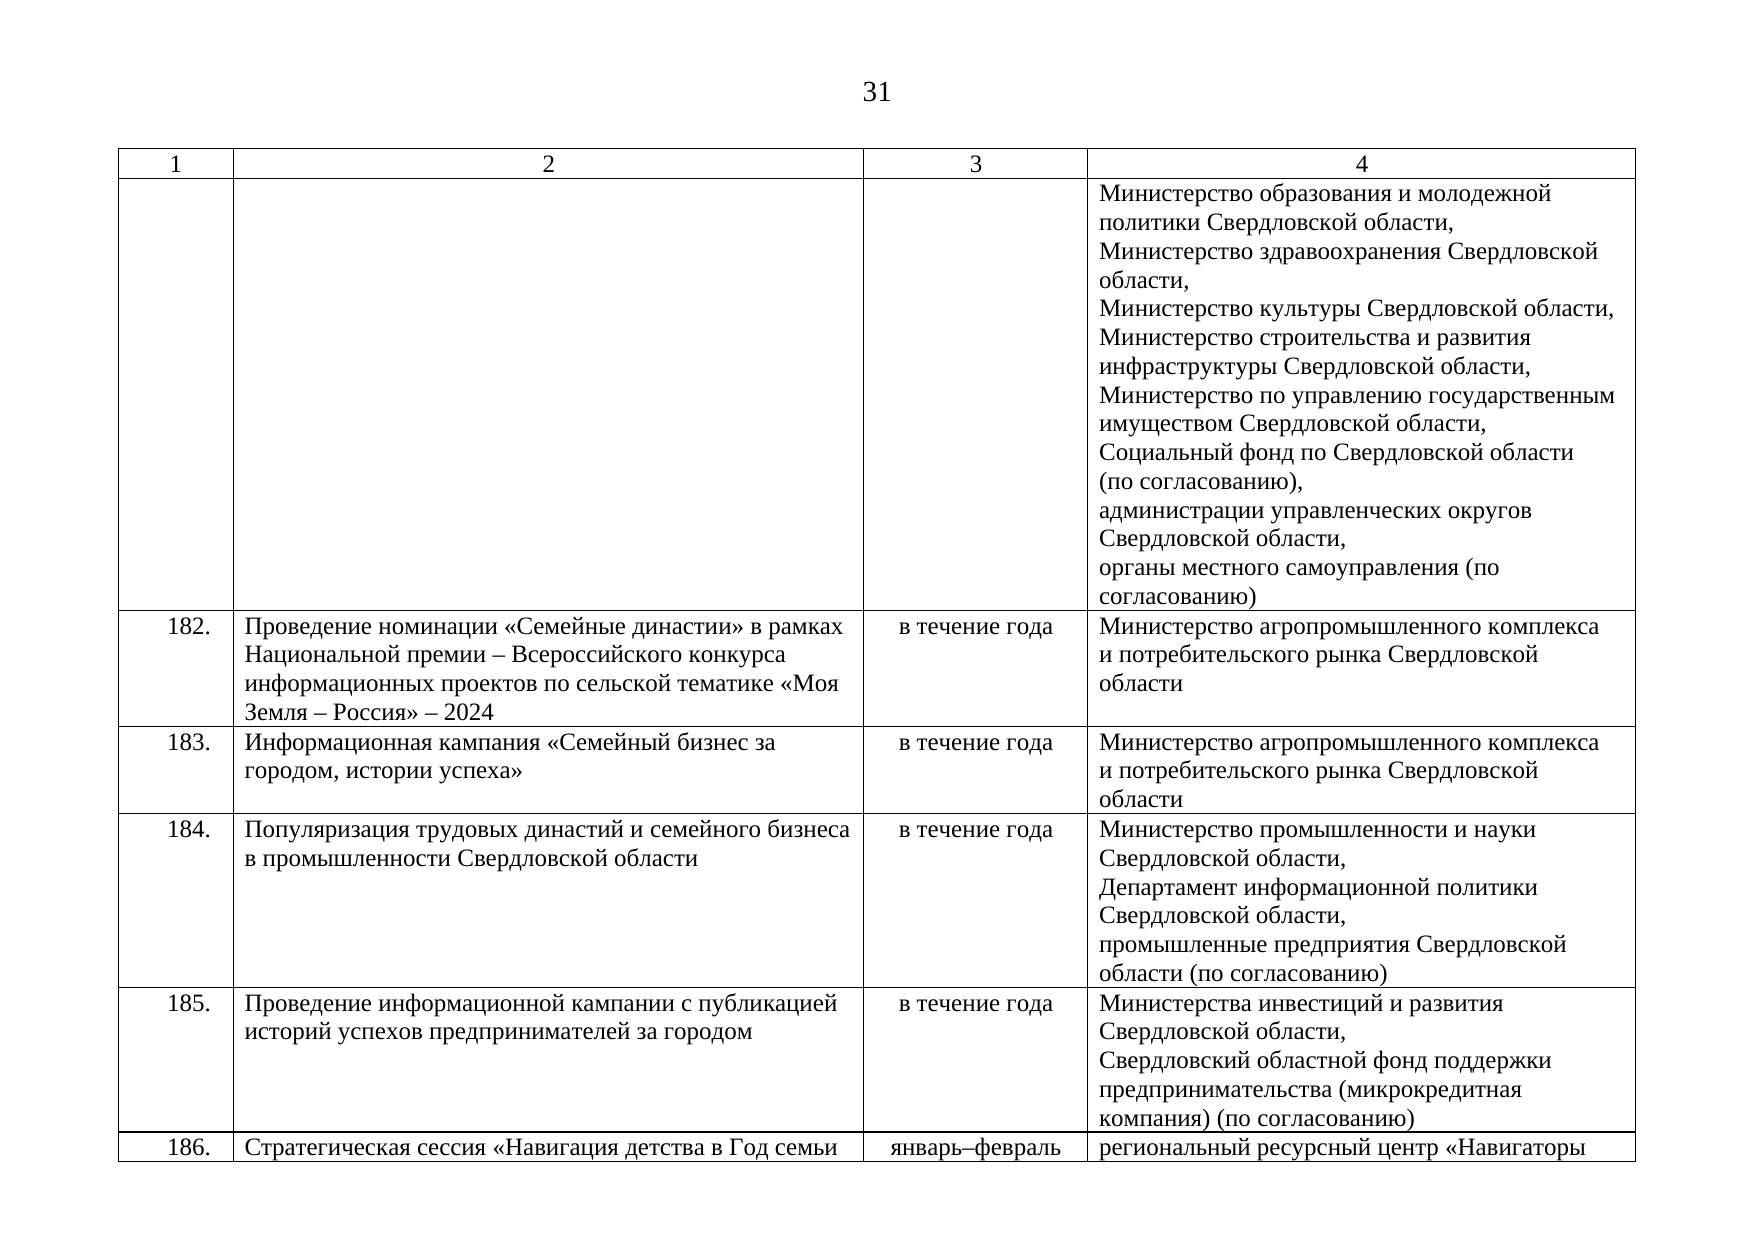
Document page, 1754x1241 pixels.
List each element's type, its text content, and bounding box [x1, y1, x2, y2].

table_cell Министерство промышленности и науки Свердловской области, Департамент информационной политики Свердловской области, промышленные предприятия Свердловской области (по согласованию) [1088, 814, 1635, 987]
table_cell Популяризация трудовых династий и семейного бизнеса в промышленности Свердловской области [234, 814, 863, 987]
table_cell Информационная кампания «Семейный бизнес за городом, истории успеха» [234, 727, 863, 813]
table_cell региональный ресурсный центр «Навигаторы [1088, 1133, 1635, 1161]
table_cell [119, 179, 233, 610]
table_cell Стратегическая сессия «Навигация детства в Год семьи [234, 1133, 863, 1161]
table_cell [119, 988, 233, 1131]
table_header 3 [864, 149, 1087, 177]
table_cell [119, 1133, 233, 1161]
table_cell [119, 611, 233, 726]
table_cell Проведение номинации «Семейные династии» в рамках Национальной премии – Всероссийского конкурса информационных проектов по сельской тематике «Моя Земля – Россия» – 2024 [234, 611, 863, 726]
table_cell Министерство агропромышленного комплекса и потребительского рынка Свердловской области [1088, 611, 1635, 726]
table_cell в течение года [864, 727, 1087, 813]
table_cell Министерство образования и молодежной политики Свердловской области, Министерство здравоохранения Свердловской области, Министерство культуры Свердловской области, Министерство строительства и развития инфраструктуры Свердловской области, Министерство по управлению государственным имуществом Свердловской области, Социальный фонд по Свердловской области (по согласованию), администрации управленческих округов Свердловской области, органы местного самоуправления (по согласованию) [1088, 179, 1635, 610]
table_header 1 [119, 149, 233, 177]
table_cell в течение года [864, 814, 1087, 987]
table_cell январь–февраль [864, 1133, 1087, 1161]
table_cell в течение года [864, 988, 1087, 1131]
table_cell [234, 179, 863, 610]
table_cell Министерства инвестиций и развития Свердловской области, Свердловский областной фонд поддержки предпринимательства (микрокредитная компания) (по согласованию) [1088, 988, 1635, 1131]
table_cell [864, 179, 1087, 610]
table_header 2 [234, 149, 863, 177]
table_header 4 [1088, 149, 1635, 177]
table_cell [119, 727, 233, 813]
table_cell [119, 814, 233, 987]
table_cell Проведение информационной кампании с публикацией историй успехов предпринимателей за городом [234, 988, 863, 1131]
table_cell в течение года [864, 611, 1087, 726]
table_cell Министерство агропромышленного комплекса и потребительского рынка Свердловской области [1088, 727, 1635, 813]
